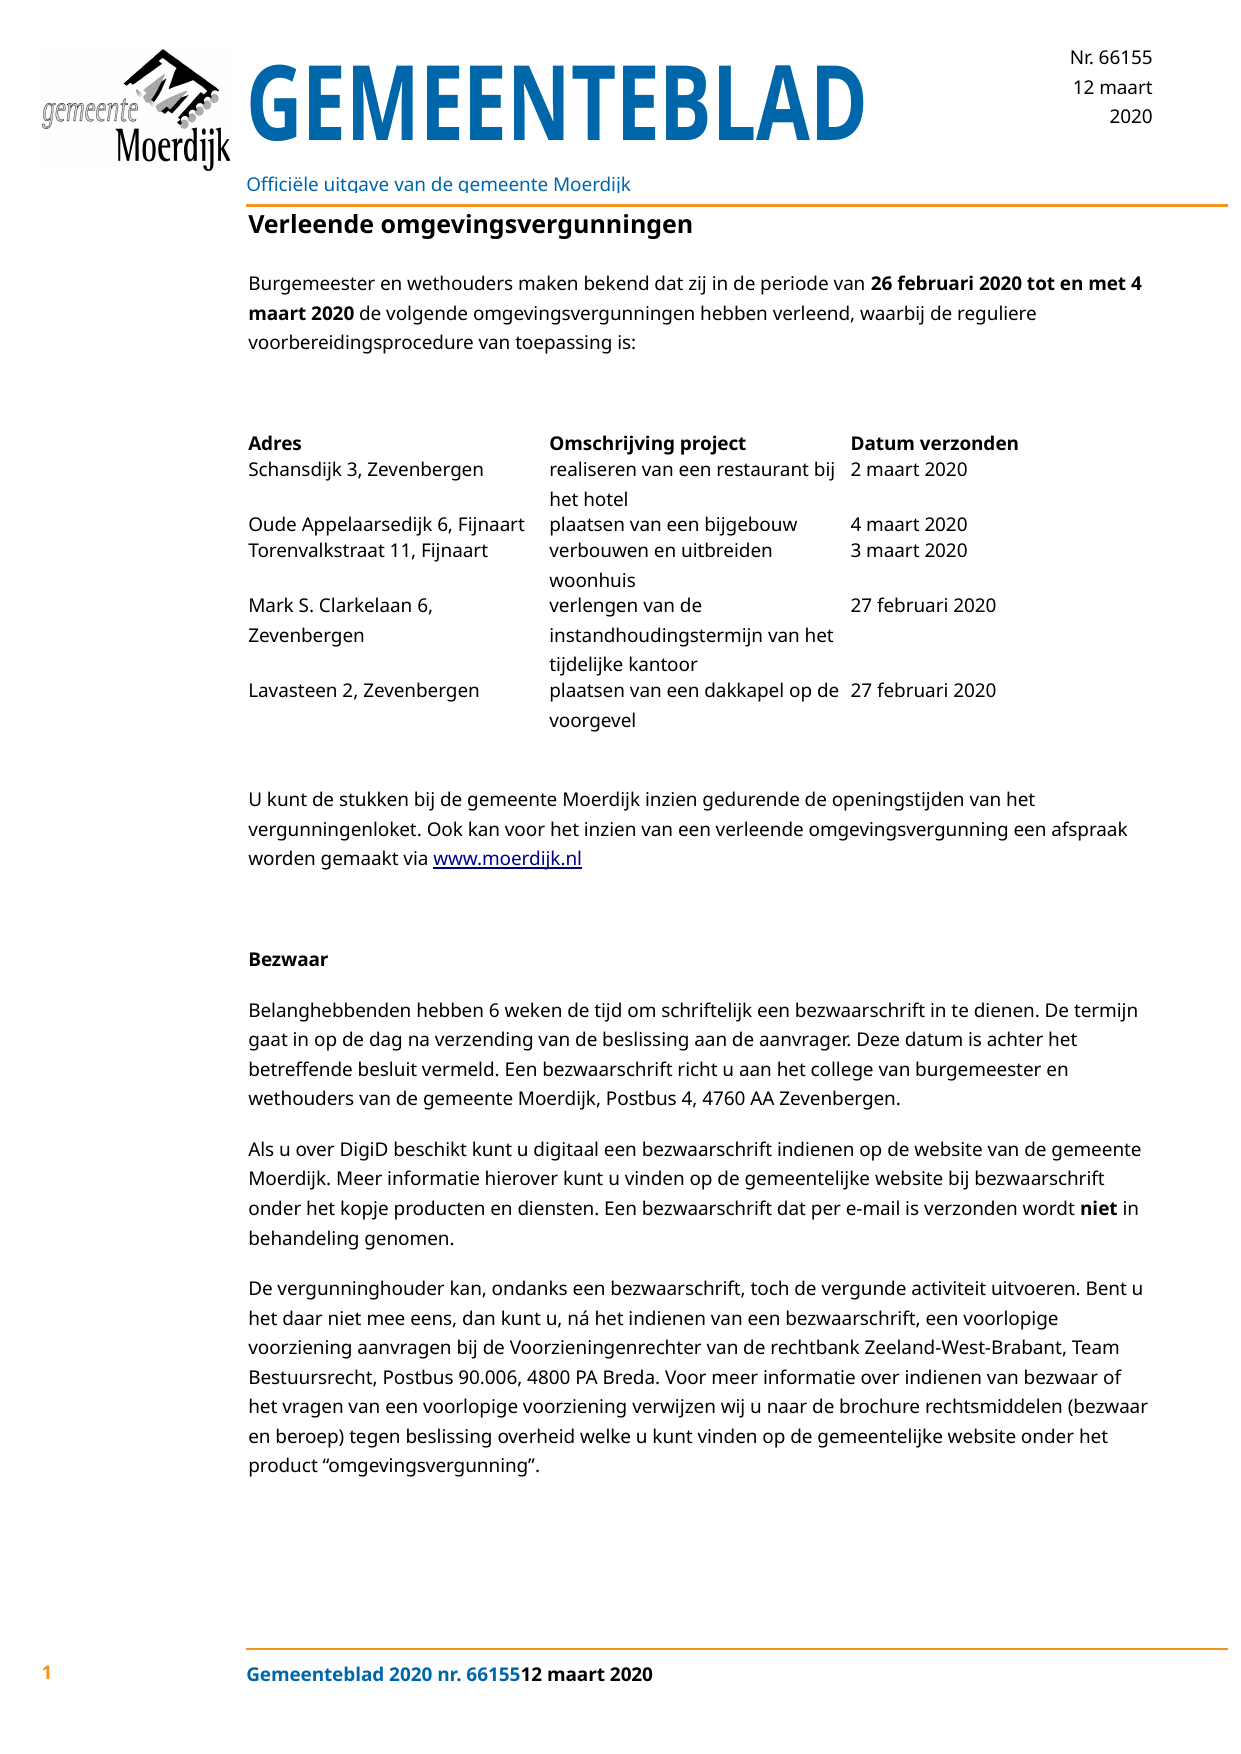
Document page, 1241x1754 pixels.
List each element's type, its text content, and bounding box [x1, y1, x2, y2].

table_header Adres [248, 430, 549, 456]
text Belanghebbenden hebben 6 weken de tijd om schriftelijk een bezwaarschrift in te dienen. De termijn gaat in op de dag na verzending van de beslissing aan de aanvrager. Deze datum is achter het betreffende besluit vermeld. Een bezwaarschrift richt u aan het college van burgemeester en wethouders van de gemeente Moerdijk, Postbus 4, 4760 AA Zevenbergen. [248, 997, 1152, 1111]
table_cell plaatsen van een dakkapel op de voorgevel [549, 678, 850, 733]
table_cell Schansdijk 3, Zevenbergen [248, 456, 549, 511]
table_cell 27 februari 2020 [850, 593, 1152, 677]
table_header Datum verzonden [850, 430, 1152, 456]
table_cell Mark S. Clarkelaan 6, Zevenbergen [248, 593, 549, 677]
text Bezwaar [248, 946, 1152, 972]
text U kunt de stukken bij de gemeente Moerdijk inzien gedurende de openingstijden van het vergunningenloket. Ook kan voor het inzien van een verleende omgevingsvergunning een afspraak worden gemaakt via www.moerdijk.nl [248, 786, 1152, 871]
table_cell plaatsen van een bijgebouw [549, 511, 850, 537]
table_cell 3 maart 2020 [850, 537, 1152, 592]
table_cell verlengen van de instandhoudingstermijn van het tijdelijke kantoor [549, 593, 850, 677]
table_cell 4 maart 2020 [850, 511, 1152, 537]
table_cell realiseren van een restaurant bij het hotel [549, 456, 850, 511]
table_cell Oude Appelaarsedijk 6, Fijnaart [248, 511, 549, 537]
text Als u over DigiD beschikt kunt u digitaal een bezwaarschrift indienen op de website van de gemeente Moerdijk. Meer informatie hierover kunt u vinden op de gemeentelijke website bij bezwaarschrift onder het kopje producten en diensten. Een bezwaarschrift dat per e-mail is verzonden wordt niet in behandeling genomen. [248, 1136, 1152, 1250]
picture [41, 47, 231, 172]
table_cell verbouwen en uitbreiden woonhuis [549, 537, 850, 592]
table_cell 2 maart 2020 [850, 456, 1152, 511]
table_cell Torenvalkstraat 11, Fijnaart [248, 537, 549, 592]
text Burgemeester en wethouders maken bekend dat zij in de periode van 26 februari 2020 tot en met 4 maart 2020 de volgende omgevingsvergunningen hebben verleend, waarbij de reguliere voorbereidingsprocedure van toepassing is: [248, 270, 1152, 355]
table_cell 27 februari 2020 [850, 678, 1152, 733]
text De vergunninghouder kan, ondanks een bezwaarschrift, toch de vergunde activiteit uitvoeren. Bent u het daar niet mee eens, dan kunt u, ná het indienen van een bezwaarschrift, een voorlopige voorziening aanvragen bij de Voorzieningenrechter van de rechtbank Zeeland-West-Brabant, Team Bestuursrecht, Postbus 90.006, 4800 PA Breda. Voor meer informatie over indienen van bezwaar of het vragen van een voorlopige voorziening verwijzen wij u naar de brochure rechtsmiddelen (bezwaar en beroep) tegen beslissing overheid welke u kunt vinden op de gemeentelijke website onder het product “omgevingsvergunning”. [248, 1275, 1152, 1478]
table_header Omschrijving project [549, 430, 850, 456]
text Verleende omgevingsvergunningen [248, 207, 1152, 241]
table_cell Lavasteen 2, Zevenbergen [248, 678, 549, 733]
